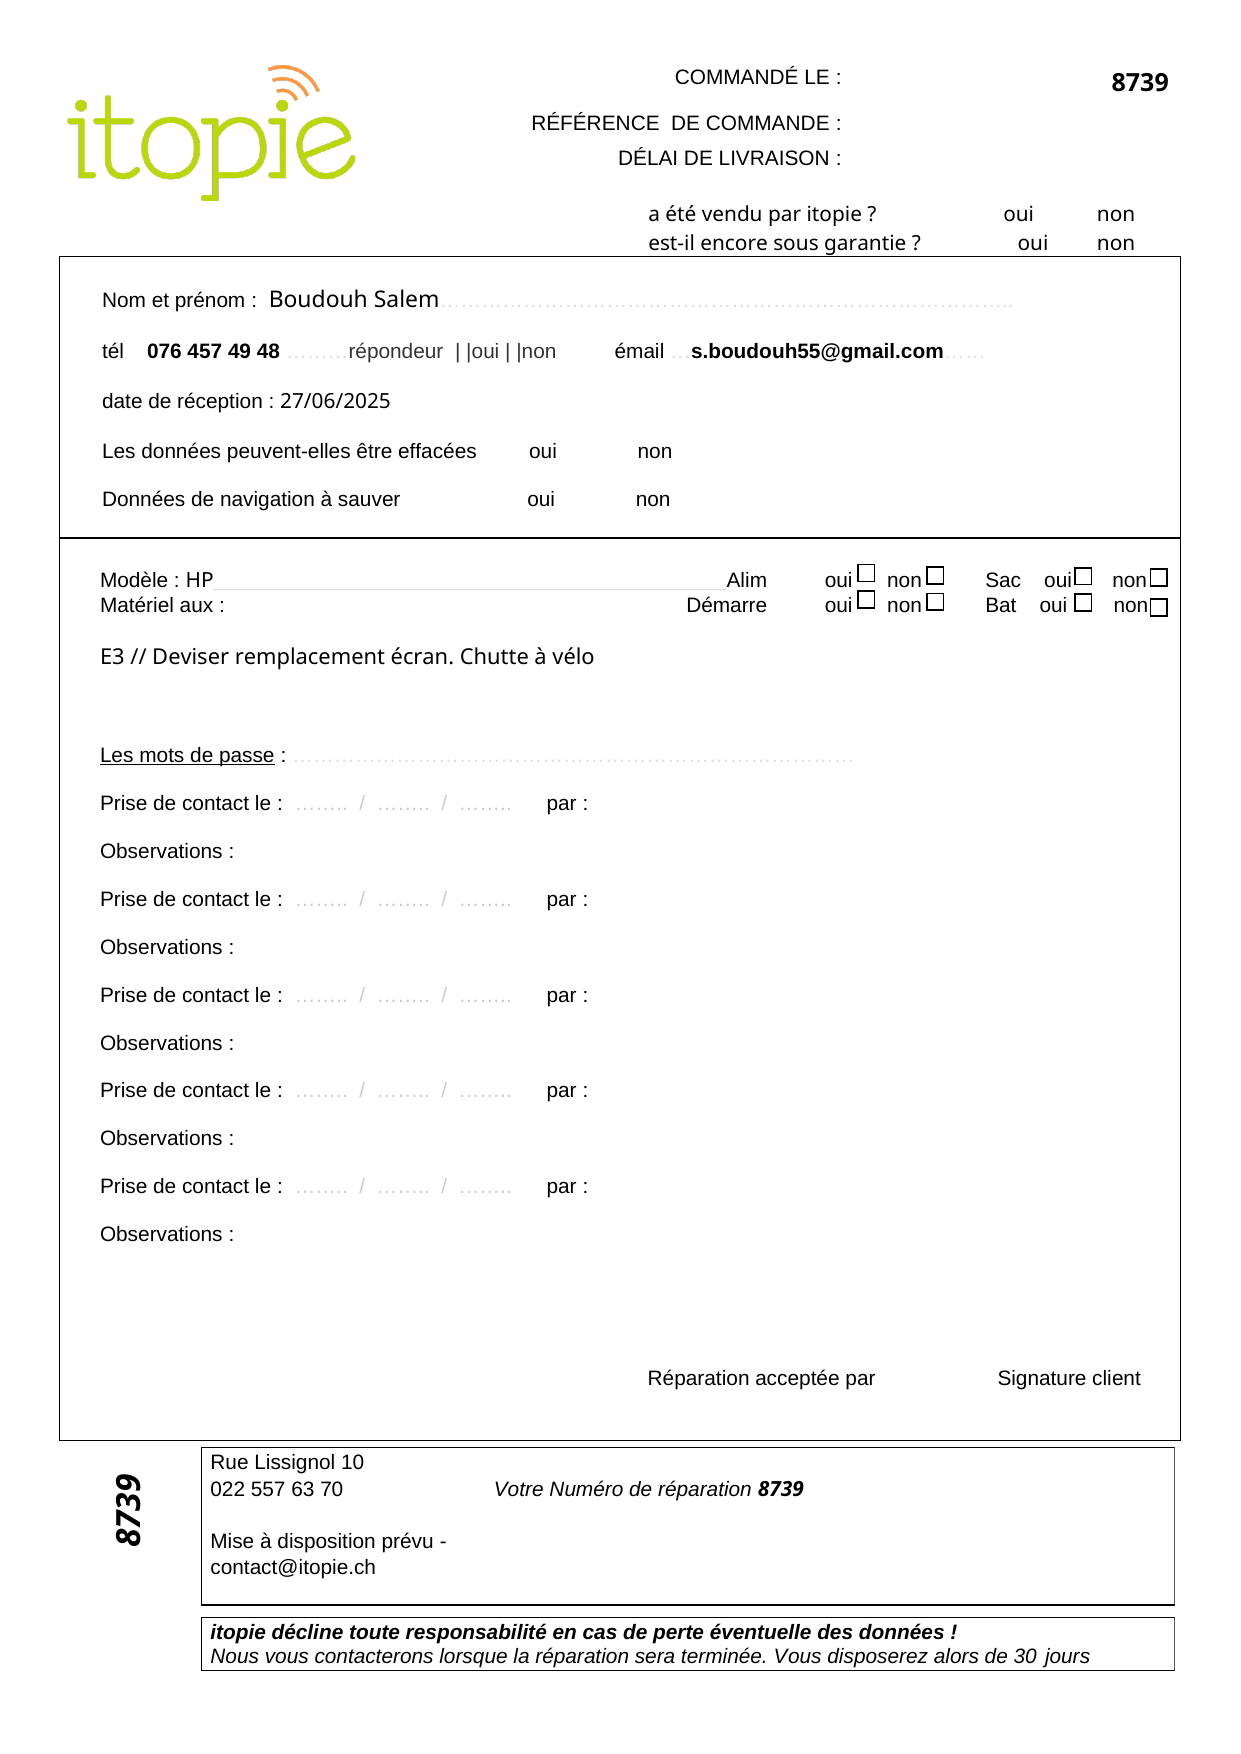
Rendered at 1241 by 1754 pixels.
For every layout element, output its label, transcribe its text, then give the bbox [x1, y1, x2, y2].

text date de réception : 27/06/2025 [60, 383, 1180, 415]
text Les données peuvent-elles être effacées oui non [60, 436, 1180, 463]
text Prise de contact le : …….. / …….. / …….. par : [60, 1075, 1180, 1102]
table_header COMMANDÉ LE : [490, 59, 847, 104]
text Observations : [60, 1027, 1180, 1054]
text Observations : [60, 836, 1180, 863]
table_header 8739 [59, 1441, 195, 1677]
text Prise de contact le : …….. / …….. / …….. par : [60, 1171, 1180, 1198]
table_cell [847, 105, 1180, 140]
text Modèle : HP Alim oui non Sac oui non [948, 562, 1180, 590]
text Prise de contact le : …….. / …….. / …….. par : [60, 883, 1180, 911]
text Nom et prénom : Boudouh Salem……………………………………………………………………….. [60, 280, 1180, 314]
text Réparation acceptée par Signature client [60, 1363, 1180, 1390]
text tél 076 457 49 48 ………répondeur | |oui | |non émail …s.boudouh55@gmail.com…… [60, 335, 1180, 362]
table_cell RÉFÉRENCE DE COMMANDE : [490, 105, 847, 140]
table_cell itopie décline toute responsabilité en cas de perte éventuelle des données ! Nous vous contacterons lorsque la réparation sera terminée. Vous disposerez alors de 30 jours [195, 1611, 1180, 1677]
text Modèle : HP Alim oui non Sac oui non [60, 562, 856, 590]
text E3 // Deviser remplacement écran. Chutte à vélo [60, 638, 1180, 671]
table_header 8739 [847, 59, 1180, 104]
text Observations : [60, 1219, 1180, 1246]
text a été vendu par itopie ? oui non [59, 199, 1181, 228]
text est-il encore sous garantie ? oui non [59, 228, 1181, 256]
text Données de navigation à sauver oui non [60, 484, 1180, 511]
text Matériel aux : Démarre oui non Bat oui non [60, 590, 1180, 617]
text Modèle : HP Alim oui non Sac oui non [879, 562, 925, 590]
table_cell [847, 140, 1180, 175]
table_cell DÉLAI DE LIVRAISON : [490, 140, 847, 175]
text Observations : [60, 931, 1180, 958]
text Prise de contact le : …….. / …….. / …….. par : [60, 788, 1180, 815]
text Les mots de passe : ……………………………………………………………………… [60, 740, 1180, 767]
text Prise de contact le : …….. / …….. / …….. par : [60, 979, 1180, 1006]
picture [67, 65, 356, 201]
text Observations : [60, 1123, 1180, 1150]
table_header Rue Lissignol 10 022 557 63 70 Votre Numéro de réparation 8739 Mise à disposition prévu - contact@itopie.ch [195, 1441, 1180, 1611]
